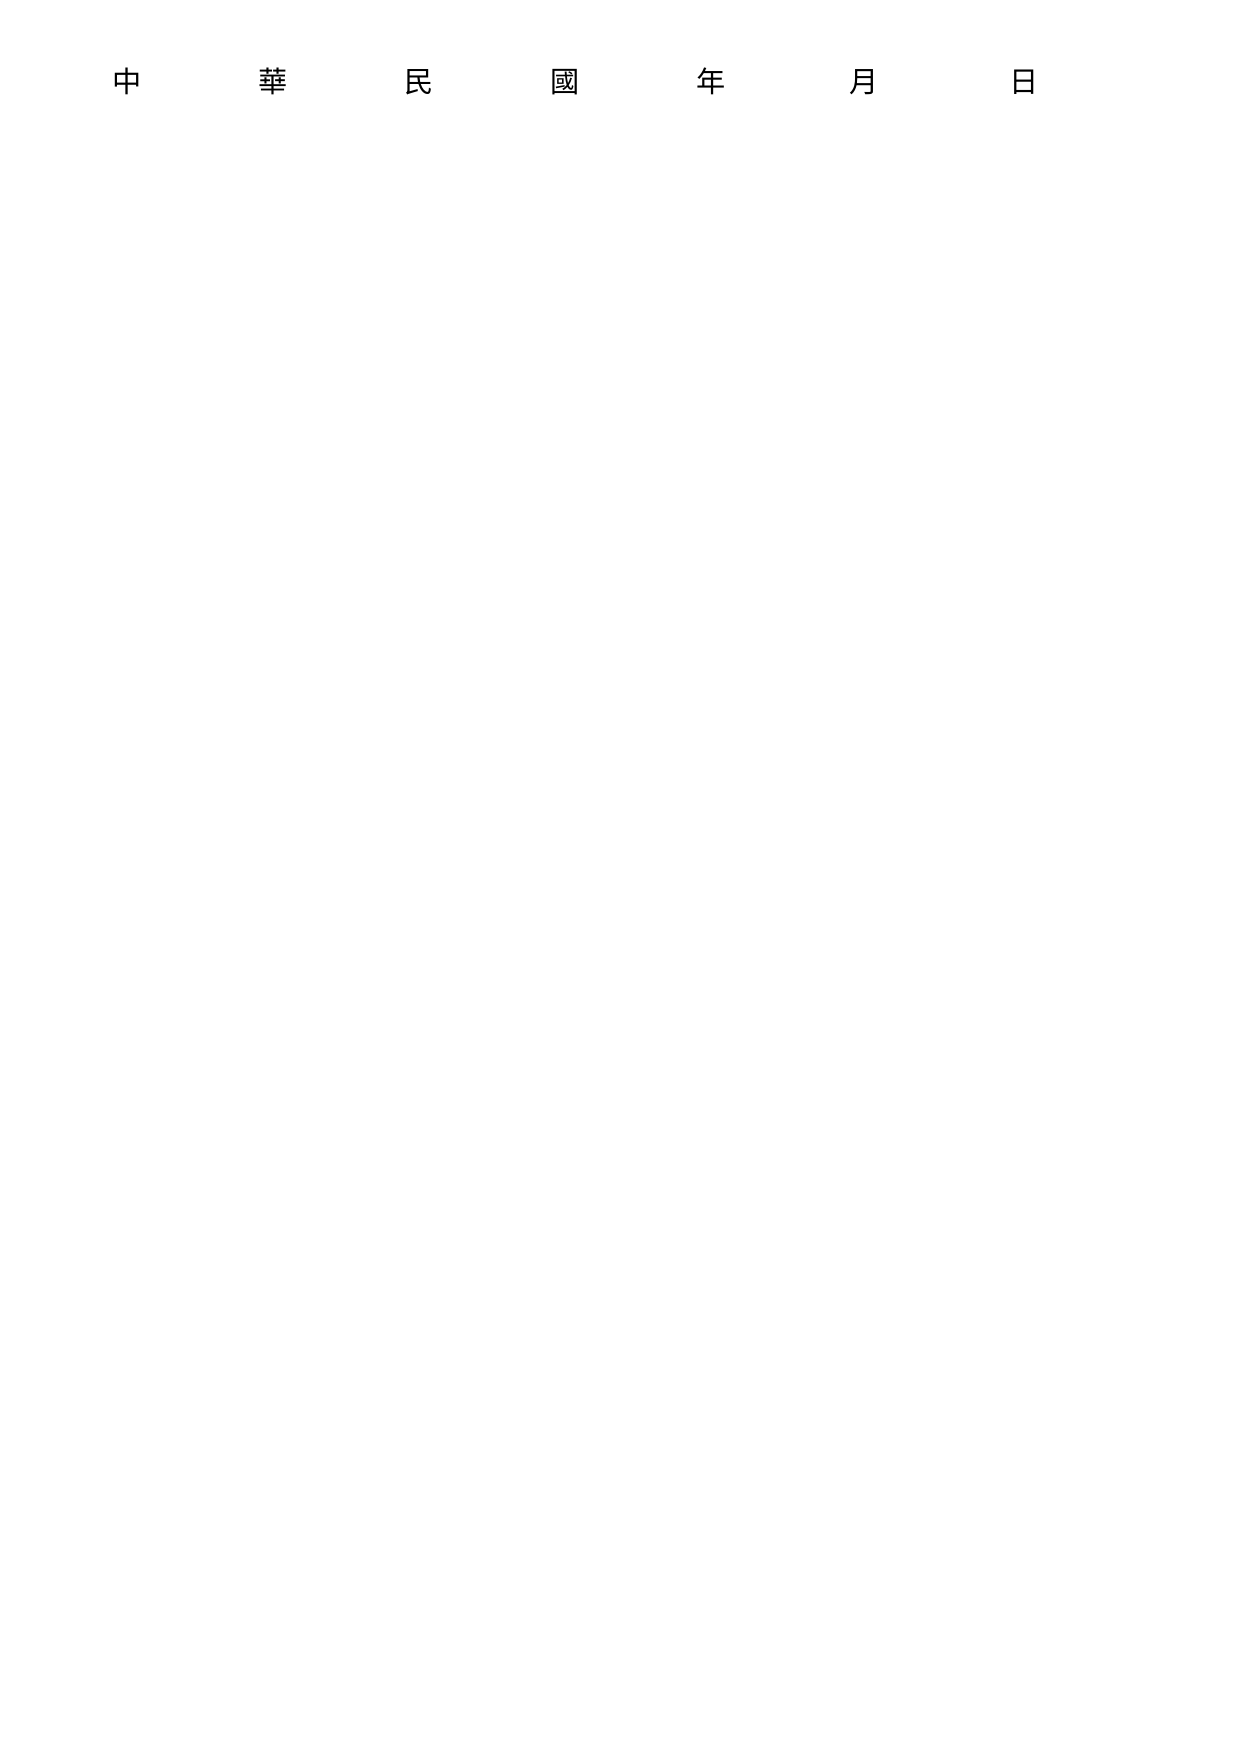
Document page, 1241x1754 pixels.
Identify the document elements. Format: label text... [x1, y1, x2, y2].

text 中 華 民 國 年 月 日 [112, 59, 1219, 101]
